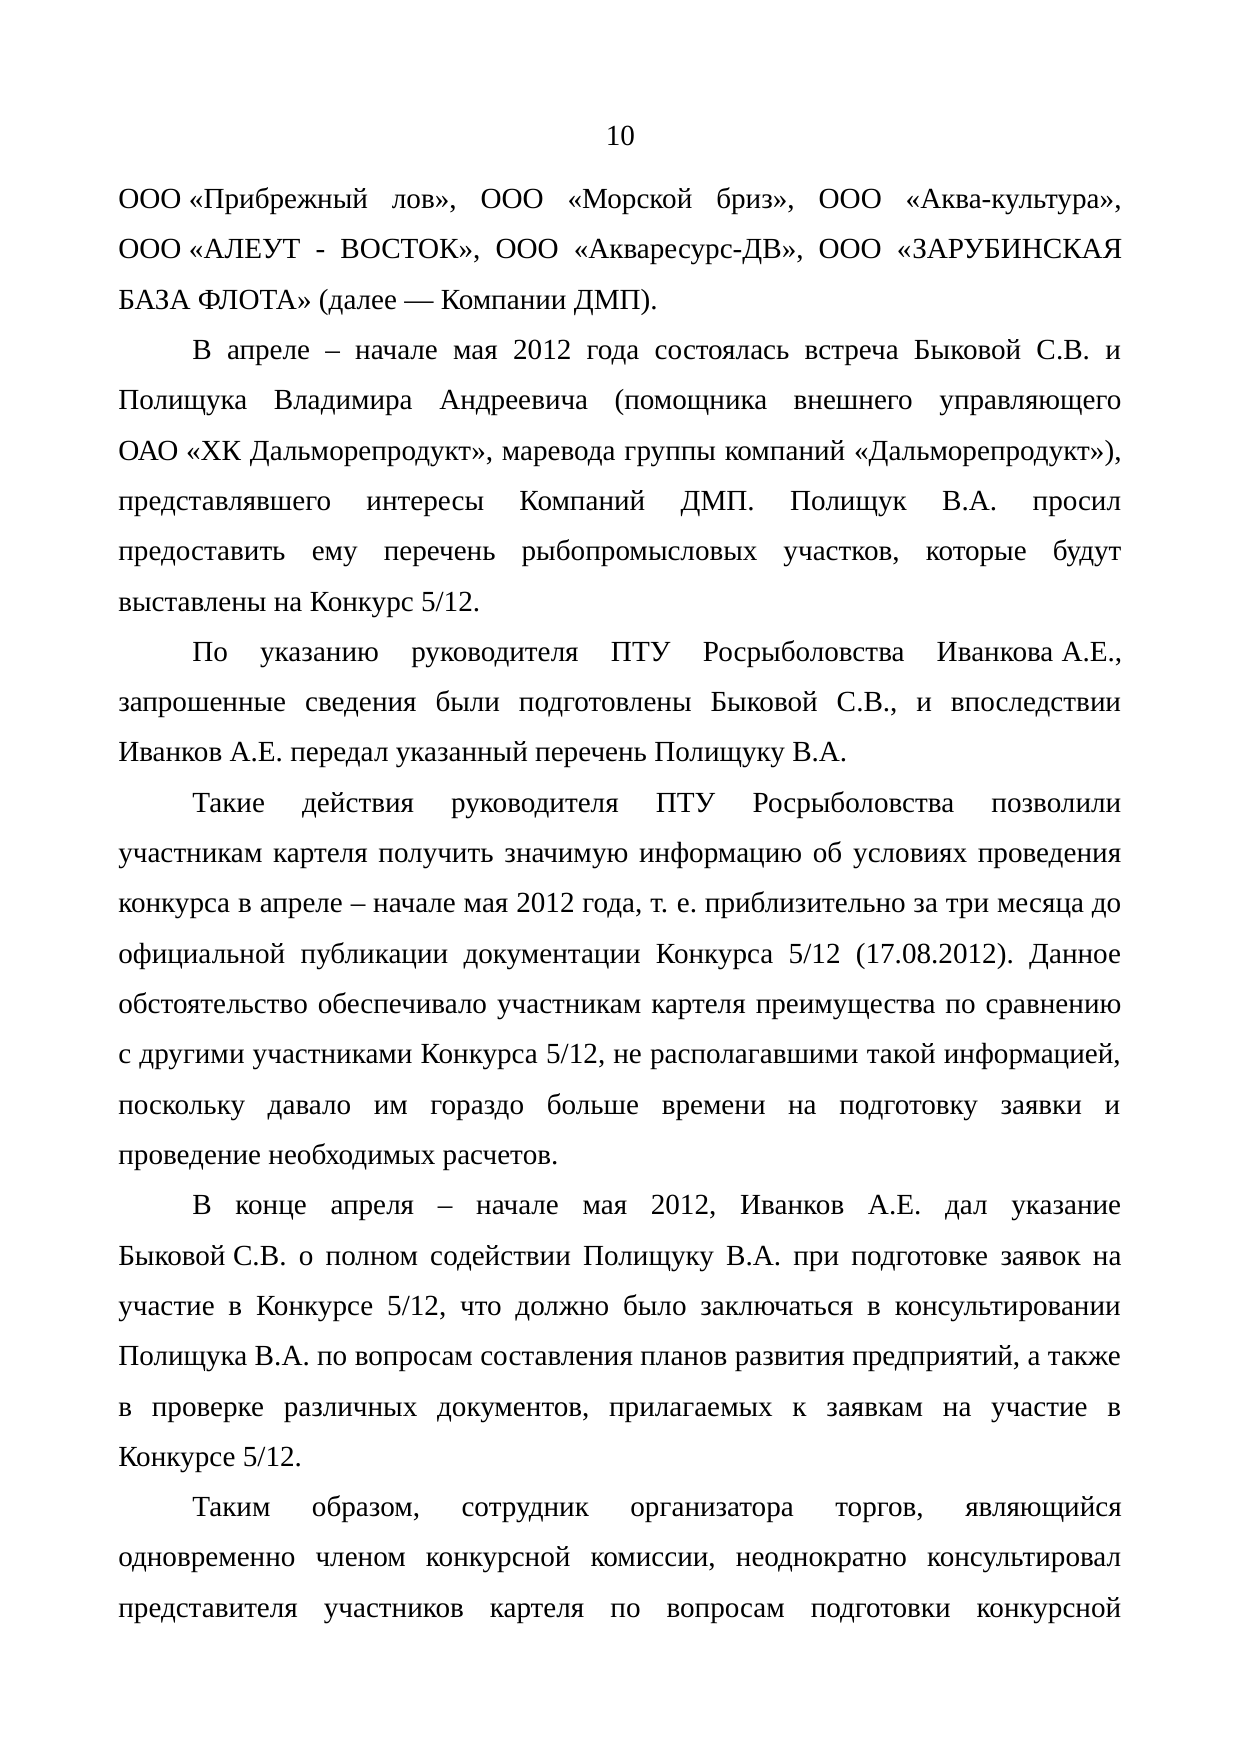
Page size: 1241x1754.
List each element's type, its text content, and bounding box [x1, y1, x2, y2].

text В апреле – начале мая 2012 года состоялась встреча Быковой С.В. и Полищука Владимира Андреевича (помощника внешнего управляющего ОАО «ХК Дальморепродукт», маревода группы компаний «Дальморепродукт»), представлявшего интересы Компаний ДМП. Полищук В.А. просил предоставить ему перечень рыбопромысловых участков, которые будут выставлены на Конкурс 5/12. [118, 332, 1122, 617]
text В конце апреля – начале мая 2012, Иванков А.Е. дал указание Быковой С.В. о полном содействии Полищуку В.А. при подготовке заявок на участие в Конкурсе 5/12, что должно было заключаться в консультировании Полищука В.А. по вопросам составления планов развития предприятий, а также в проверке различных документов, прилагаемых к заявкам на участие в Конкурсе 5/12. [118, 1187, 1122, 1472]
text ООО «Прибрежный лов», ООО «Морской бриз», ООО «Аква-культура», ООО «АЛЕУТ - ВОСТОК», ООО «Акваресурс-ДВ», ООО «ЗАРУБИНСКАЯ БАЗА ФЛОТА» (далее — Компании ДМП). [118, 181, 1122, 315]
text По указанию руководителя ПТУ Росрыболовства Иванкова А.Е., запрошенные сведения были подготовлены Быковой С.В., и впоследствии Иванков А.Е. передал указанный перечень Полищуку В.А. [118, 634, 1122, 768]
text Такие действия руководителя ПТУ Росрыболовства позволили участникам картеля получить значимую информацию об условиях проведения конкурса в апреле – начале мая 2012 года, т. е. приблизительно за три месяца до официальной публикации документации Конкурса 5/12 (17.08.2012). Данное обстоятельство обеспечивало участникам картеля преимущества по сравнению с другими участниками Конкурса 5/12, не располагавшими такой информацией, поскольку давало им гораздо больше времени на подготовку заявки и проведение необходимых расчетов. [118, 785, 1122, 1171]
text Таким образом, сотрудник организатора торгов, являющийся одновременно членом конкурсной комиссии, неоднократно консультировал представителя участников картеля по вопросам подготовки конкурсной [118, 1489, 1122, 1623]
